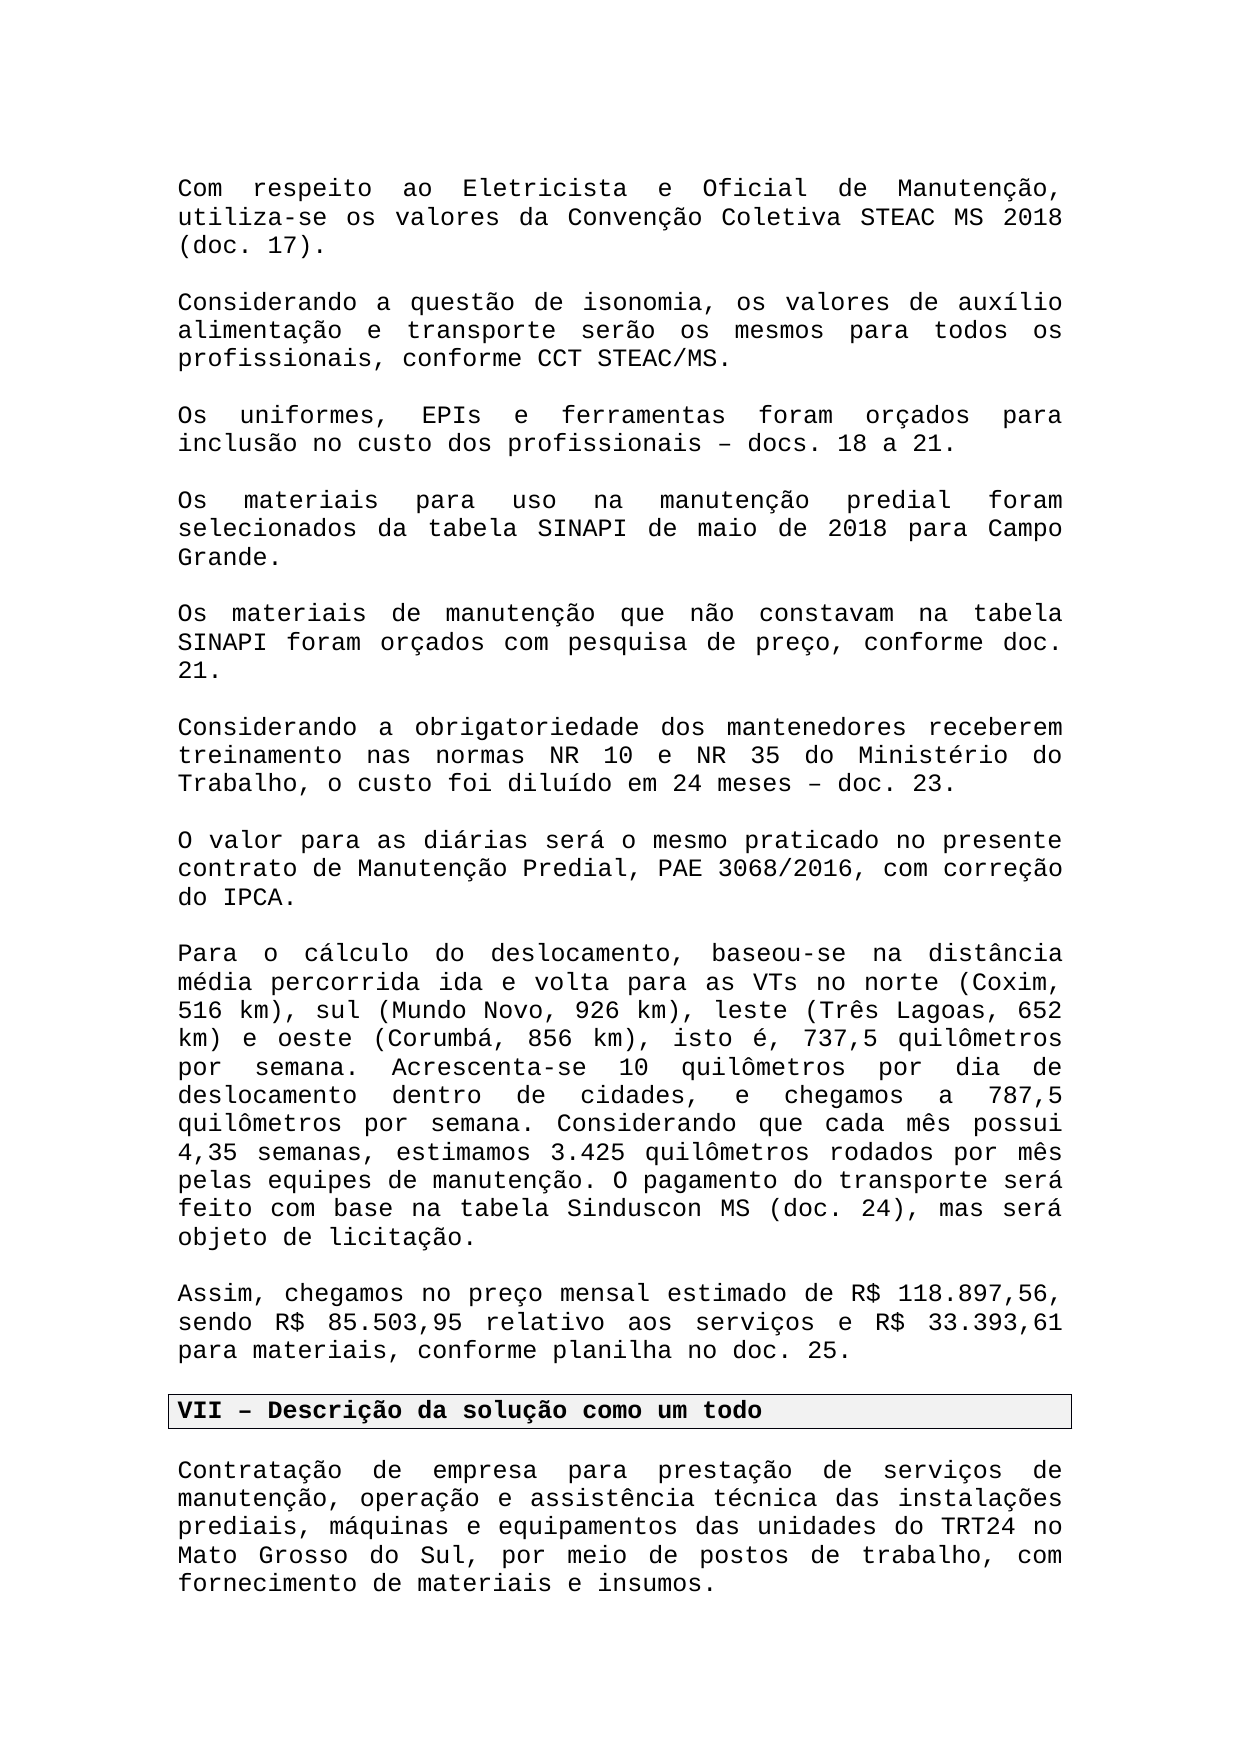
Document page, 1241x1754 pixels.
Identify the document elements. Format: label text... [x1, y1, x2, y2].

text Para o cálculo do deslocamento, baseou-se na distância média percorrida ida e volta para as VTs no norte (Coxim, 516 km), sul (Mundo Novo, 926 km), leste (Três Lagoas, 652 km) e oeste (Corumbá, 856 km), isto é, 737,5 quilômetros por semana. Acrescenta-se 10 quilômetros por dia de deslocamento dentro de cidades, e chegamos a 787,5 quilômetros por semana. Considerando que cada mês possui 4,35 semanas, estimamos 3.425 quilômetros rodados por mês pelas equipes de manutenção. O pagamento do transporte será feito com base na tabela Sinduscon MS (doc. 24), mas será objeto de licitação. [177, 941, 1063, 1253]
text Considerando a obrigatoriedade dos mantenedores receberem treinamento nas normas NR 10 e NR 35 do Ministério do Trabalho, o custo foi diluído em 24 meses – doc. 23. [177, 714, 1063, 799]
text Assim, chegamos no preço mensal estimado de R$ 118.897,56, sendo R$ 85.503,95 relativo aos serviços e R$ 33.393,61 para materiais, conforme planilha no doc. 25. [177, 1281, 1063, 1366]
text VII – Descrição da solução como um todo [169, 1395, 1071, 1428]
text Considerando a questão de isonomia, os valores de auxílio alimentação e transporte serão os mesmos para todos os profissionais, conforme CCT STEAC/MS. [177, 289, 1063, 374]
text Com respeito ao Eletricista e Oficial de Manutenção, utiliza-se os valores da Convenção Coletiva STEAC MS 2018 (doc. 17). [177, 176, 1063, 261]
text Os materiais de manutenção que não constavam na tabela SINAPI foram orçados com pesquisa de preço, conforme doc. 21. [177, 601, 1063, 686]
text Os uniformes, EPIs e ferramentas foram orçados para inclusão no custo dos profissionais – docs. 18 a 21. [177, 403, 1063, 459]
text Os materiais para uso na manutenção predial foram selecionados da tabela SINAPI de maio de 2018 para Campo Grande. [177, 488, 1063, 573]
text Contratação de empresa para prestação de serviços de manutenção, operação e assistência técnica das instalações prediais, máquinas e equipamentos das unidades do TRT24 no Mato Grosso do Sul, por meio de postos de trabalho, com fornecimento de materiais e insumos. [177, 1457, 1063, 1599]
text O valor para as diárias será o mesmo praticado no presente contrato de Manutenção Predial, PAE 3068/2016, com correção do IPCA. [177, 828, 1063, 913]
